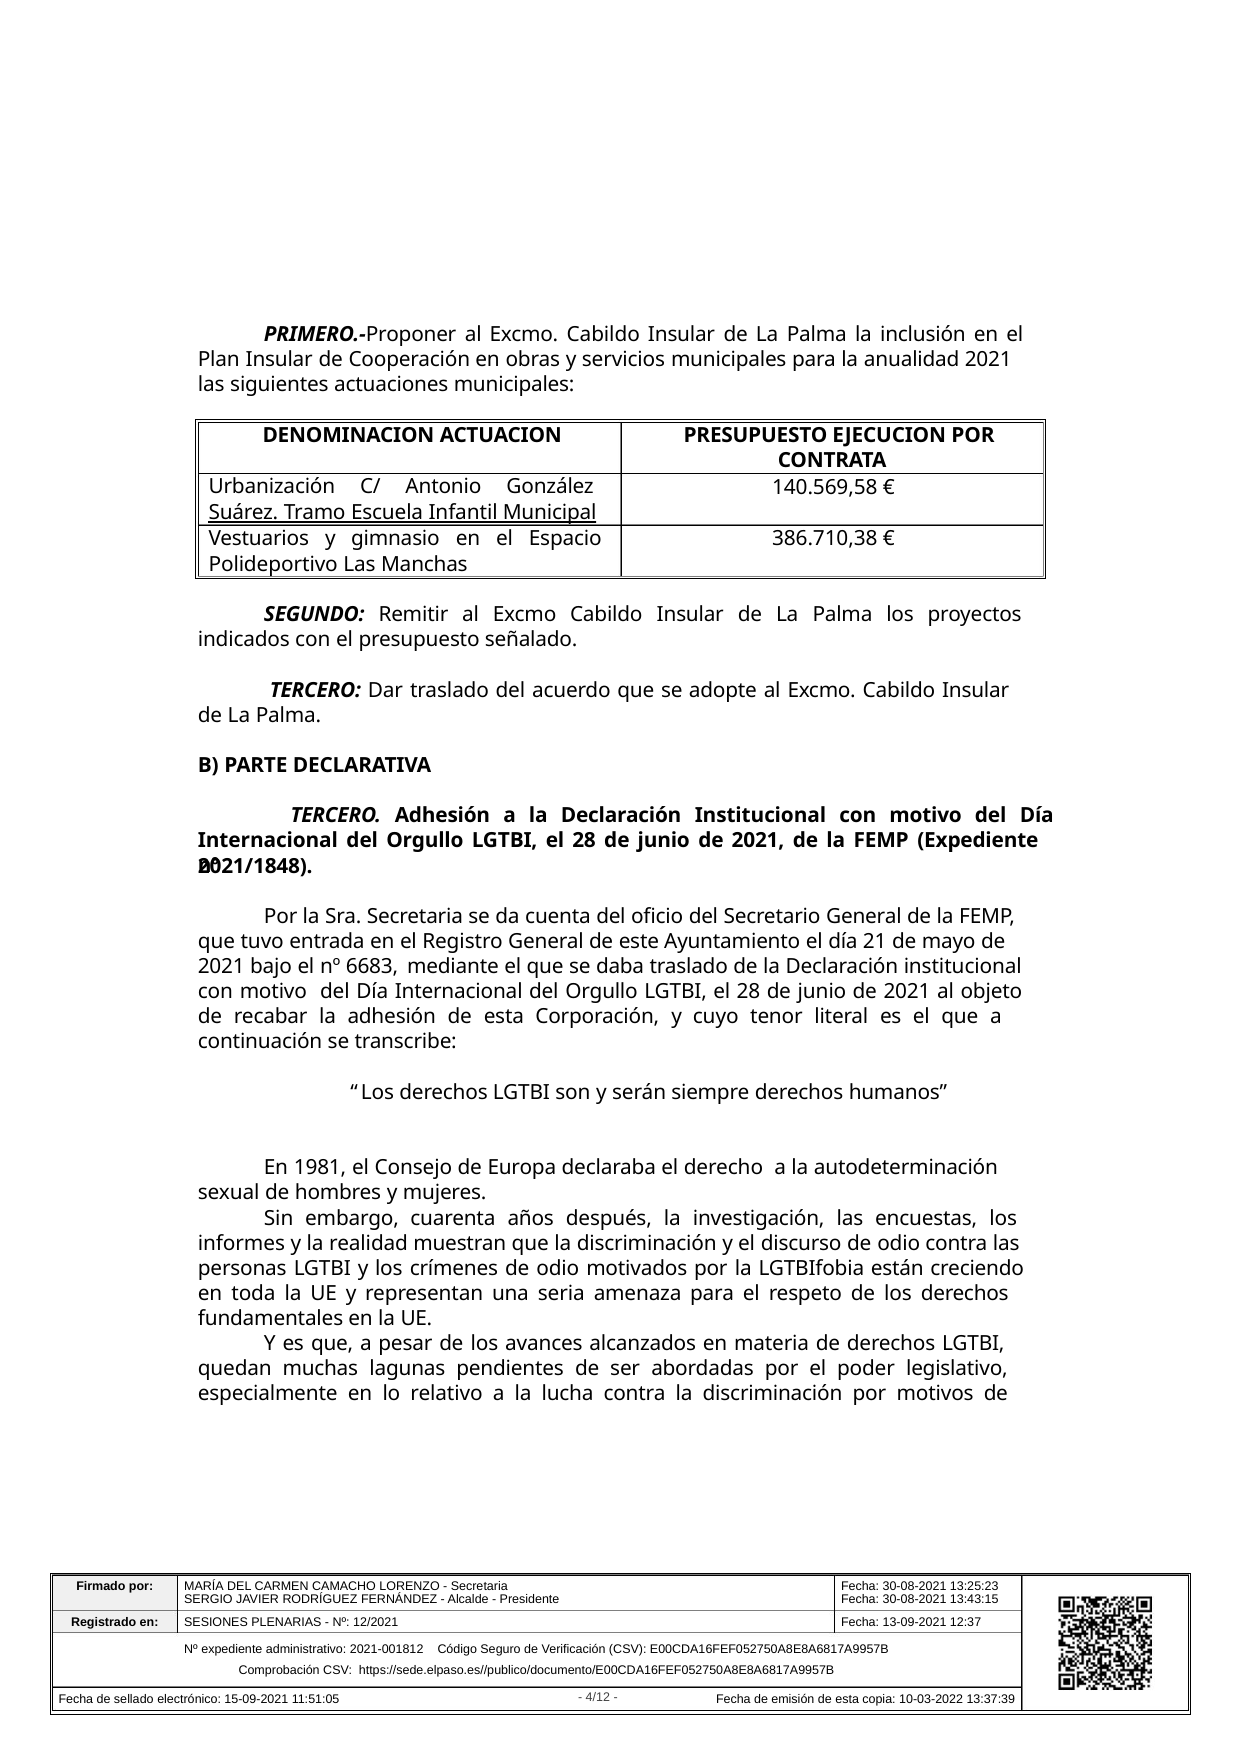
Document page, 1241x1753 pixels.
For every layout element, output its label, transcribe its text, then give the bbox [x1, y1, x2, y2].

text informes y la realidad muestran que la discriminación y el discurso de odio contra las [198, 1230, 1068, 1255]
text 2 [198, 861, 205, 870]
text las siguientes actuaciones municipales: [198, 372, 1068, 397]
text En 1981, el Consejo de Europa declaraba el derecho a la autodeterminación [264, 1155, 1067, 1179]
text 386.710,38 € [772, 526, 916, 550]
text Urbanización C/ Antonio González [208, 474, 636, 499]
text especialmente en lo relativo a la lucha contra la discriminación por motivos de [198, 1381, 1068, 1406]
text TERCERO. Adhesión a la Declaración Institucional con motivo del Día [290, 802, 1068, 828]
text SERGIO JAVIER RODRÍGUEZ FERNÁNDEZ - Alcalde - Presidente [184, 1593, 586, 1607]
text 2 [198, 853, 209, 878]
text Fecha de emisión de esta copia: 10-03-2022 13:37:39 [716, 1692, 1040, 1706]
text Registrado en: [71, 1615, 177, 1629]
text 2 [198, 954, 234, 978]
text PRESUPUESTO EJECUCION POR [683, 423, 1004, 448]
text PRIMERO.-Proponer al Excmo. Cabildo Insular de La Palma la inclusión en el [264, 321, 1068, 346]
text Internacional del Orgullo LGTBI, el 28 de junio de 2021, de la FEMP (Expediente nº [198, 828, 1068, 878]
text - 4/12 - [578, 1691, 636, 1705]
text Sin embargo, cuarenta años después, la investigación, las encuestas, los [264, 1205, 1068, 1230]
text Fecha: 30-08-2021 13:43:15 [841, 1593, 1022, 1607]
text 021 bajo el nº 6683, mediante el que se daba traslado de la Declaración institucional [234, 954, 1068, 978]
picture [196, 420, 1045, 578]
text personas LGTBI y los crímenes de odio motivados por la LGTBIfobia están creciendo [198, 1256, 1068, 1280]
picture [51, 1574, 1190, 1714]
text en toda la UE y representan una seria amenaza para el respeto de los derechos [198, 1281, 1068, 1305]
text B) PARTE DECLARATIVA [198, 752, 448, 777]
text Vestuarios y gimnasio en el Espacio [208, 526, 636, 551]
text Fecha: 13-09-2021 12:37 [841, 1615, 1002, 1629]
text MARÍA DEL CARMEN CAMACHO LORENZO - Secretaria [184, 1579, 586, 1593]
text DENOMINACION ACTUACION [262, 423, 581, 448]
text Plan Insular de Cooperación en obras y servicios municipales para la anualidad 2021 [198, 347, 1068, 371]
text de recabar la adhesión de esta Corporación, y cuyo tenor literal es el que a [198, 1004, 1068, 1029]
text que tuvo entrada en el Registro General de este Ayuntamiento el día 21 de mayo de [198, 929, 1068, 953]
text “ [350, 1079, 361, 1104]
text Y es que, a pesar de los avances alcanzados en materia de derechos LGTBI, [264, 1331, 1068, 1355]
text Polideportivo Las Manchas [208, 552, 636, 576]
text de La Palma. [198, 703, 1068, 727]
text 140.569,58 € [772, 474, 916, 499]
text Suárez. Tramo Escuela Infantil Municipal [208, 500, 636, 524]
text indicados con el presupuesto señalado. [198, 627, 1068, 652]
text Fecha de sellado electrónico: 15-09-2021 11:51:05 [58, 1692, 365, 1706]
text Por la Sra. Secretaria se da cuenta del oficio del Secretario General de la FEMP, [264, 904, 1068, 928]
text Fecha: 30-08-2021 13:25:23 [841, 1579, 1022, 1593]
text quedan muchas lagunas pendientes de ser abordadas por el poder legislativo, [198, 1356, 1068, 1380]
text 021/1848). [209, 853, 338, 878]
text Comprobación CSV: https://sede.elpaso.es//publico/documento/E00CDA16FEF052750A8E8A6817A9957B [238, 1663, 914, 1677]
text CONTRATA [778, 448, 1004, 473]
text SESIONES PLENARIAS - Nº: 12/2021 [184, 1615, 423, 1629]
text con motivo del Día Internacional del Orgullo LGTBI, el 28 de junio de 2021 al objeto [198, 979, 1068, 1004]
text fundamentales en la UE. [198, 1306, 1068, 1330]
text Firmado por: [76, 1579, 172, 1593]
text SEGUNDO: Remitir al Excmo Cabildo Insular de La Palma los proyectos [264, 601, 1068, 627]
text TERCERO: Dar traslado del acuerdo que se adopte al Excmo. Cabildo Insular [269, 677, 1068, 702]
text Los derechos LGTBI son y serán siempre derechos humanos” [361, 1079, 981, 1104]
text sexual de hombres y mujeres. [198, 1180, 1067, 1205]
text Nº expediente administrativo: 2021-001812 Código Seguro de Verificación (CSV): E00CDA16FEF052750A8E8A6817A9957B [184, 1642, 914, 1656]
text continuación se transcribe: [198, 1029, 1068, 1054]
